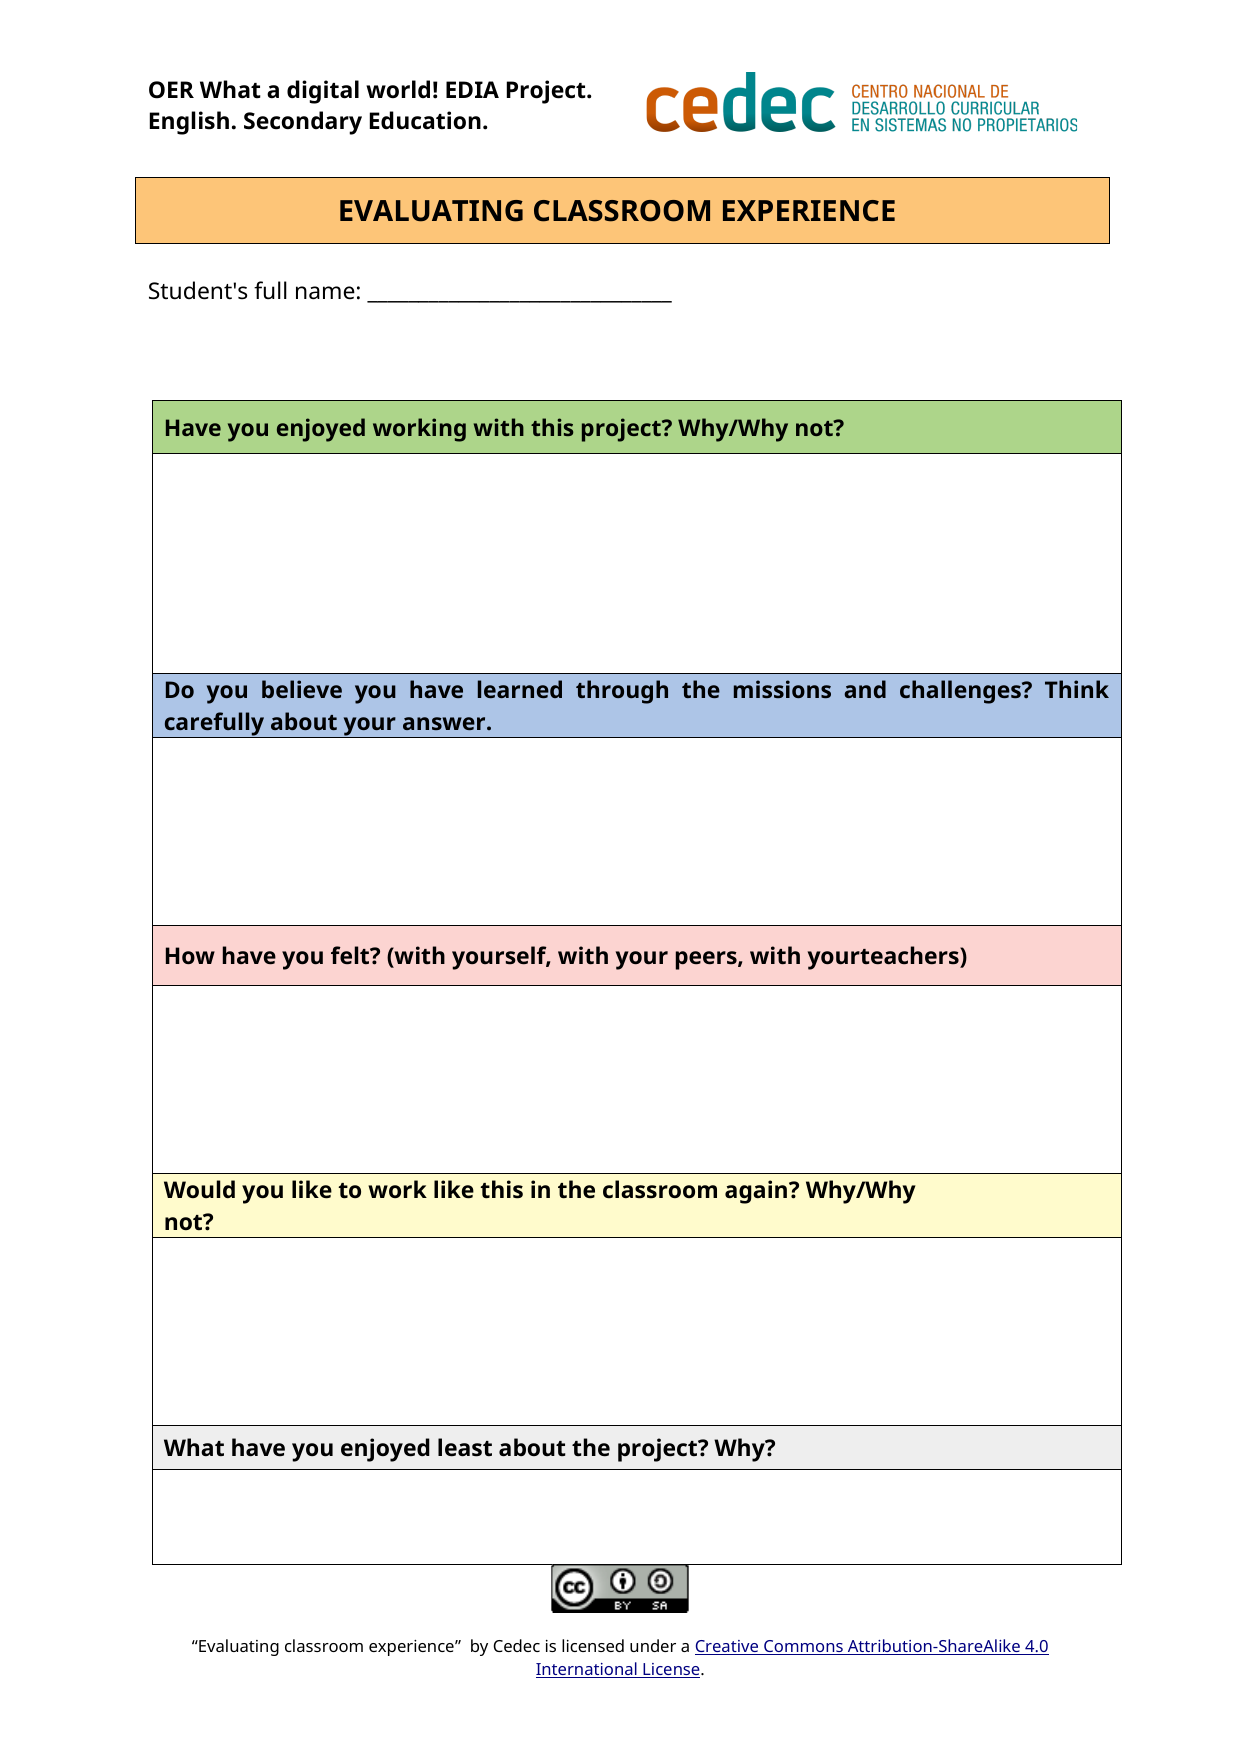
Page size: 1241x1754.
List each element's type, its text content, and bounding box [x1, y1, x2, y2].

text Student's full name: ______________________________ [148, 275, 1093, 306]
table_header EVALUATING CLASSROOM EXPERIENCE [136, 178, 1109, 243]
table_cell How have you felt? (with yourself, with your peers, with yourteachers) [153, 926, 1121, 985]
table_cell [153, 986, 1121, 1173]
table_cell Do you believe you have learned through the missions and challenges? Think carefully about your answer. [153, 674, 1121, 737]
picture [551, 1564, 689, 1613]
picture [646, 72, 1078, 132]
table_cell What have you enjoyed least about the project? Why? [153, 1426, 1121, 1469]
table_cell [153, 454, 1121, 673]
table_header Have you enjoyed working with this project? Why/Why not? [153, 401, 1121, 453]
table_cell [153, 738, 1121, 925]
table_cell [153, 1470, 1121, 1564]
table_cell [153, 1238, 1121, 1425]
table_cell Would you like to work like this in the classroom again? Why/Why not? [153, 1174, 1121, 1237]
